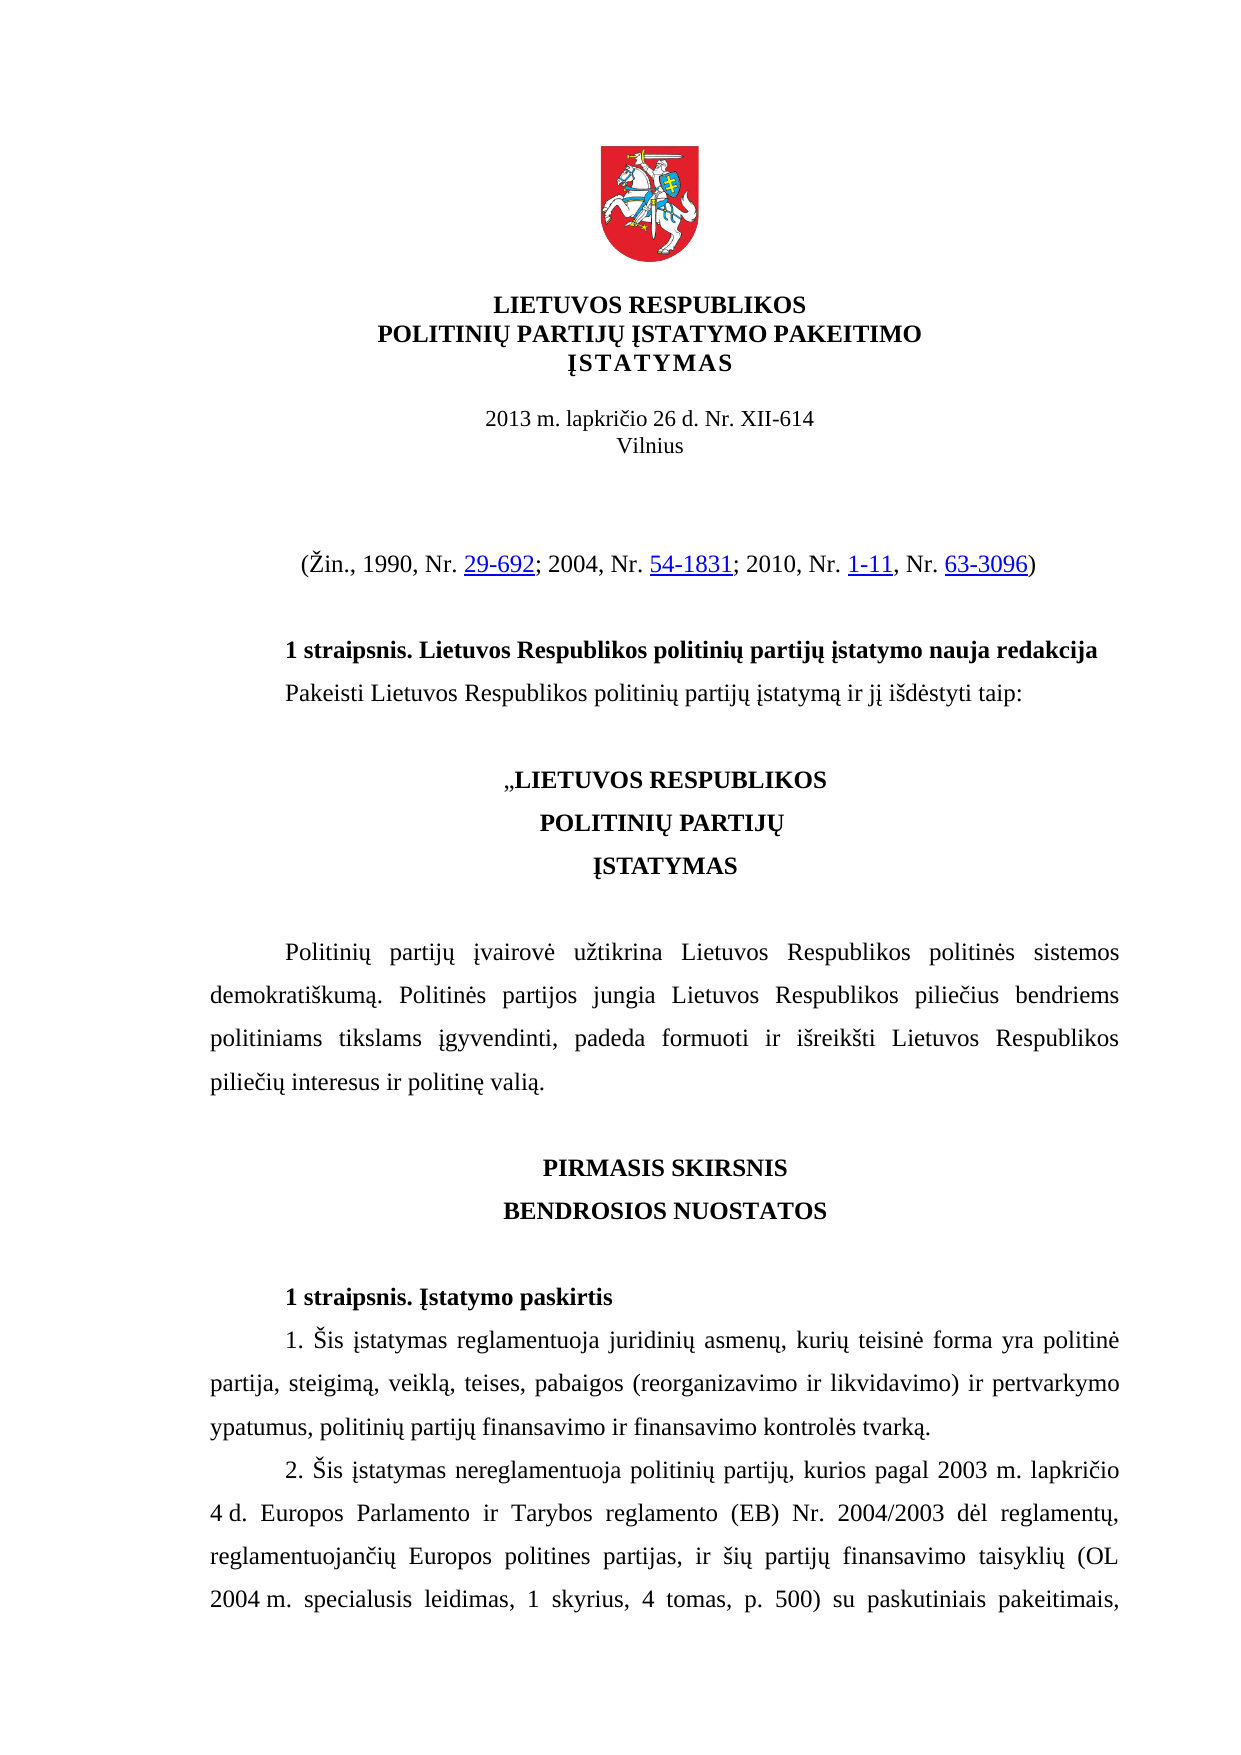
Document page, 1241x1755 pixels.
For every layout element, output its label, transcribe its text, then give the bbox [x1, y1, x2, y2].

text POLITINIŲ PARTIJŲ [210, 808, 1120, 837]
text (Žin., 1990, Nr. 29-692; 2004, Nr. 54-1831; 2010, Nr. 1-11, Nr. 63-3096) [210, 549, 1120, 578]
text 2013 m. lapkričio 26 d. Nr. XII-614 Vilnius [177, 405, 1122, 458]
text PIRMASIS SKIRSNIS [210, 1153, 1120, 1182]
text POLITINIŲ PARTIJŲ ĮSTATYMO PAKEITIMO [177, 319, 1122, 348]
text 2. Šis įstatymas nereglamentuoja politinių partijų, kurios pagal 2003 m. lapkričio 4 d. Europos Parlamento ir Tarybos reglamento (EB) Nr. 2004/2003 dėl reglamentų, reglamentuojančių Europos politines partijas, ir šių partijų finansavimo taisyklių (OL 2004 m. specialusis leidimas, 1 skyrius, 4 tomas, p. 500) su paskutiniais pakeitimais, [210, 1455, 1120, 1613]
text LIETUVOS RESPUBLIKOS [177, 290, 1122, 319]
text Politinių partijų įvairovė užtikrina Lietuvos Respublikos politinės sistemos demokratiškumą. Politinės partijos jungia Lietuvos Respublikos piliečius bendriems politiniams tikslams įgyvendinti, padeda formuoti ir išreikšti Lietuvos Respublikos piliečių interesus ir politinę valią. [210, 937, 1120, 1095]
text 1 straipsnis. Įstatymo paskirtis [210, 1282, 1120, 1311]
text „LIETUVOS RESPUBLIKOS [210, 765, 1120, 793]
text ĮSTATYMAS [210, 851, 1120, 880]
text 1 straipsnis. Lietuvos Respublikos politinių partijų įstatymo nauja redakcija [210, 635, 1120, 664]
text BENDROSIOS NUOSTATOS [210, 1196, 1120, 1225]
text ĮSTATYMAS [177, 348, 1122, 377]
text 1. Šis įstatymas reglamentuoja juridinių asmenų, kurių teisinė forma yra politinė partija, steigimą, veiklą, teises, pabaigos (reorganizavimo ir likvidavimo) ir pertvarkymo ypatumus, politinių partijų finansavimo ir finansavimo kontrolės tvarką. [210, 1325, 1120, 1440]
text Pakeisti Lietuvos Respublikos politinių partijų įstatymą ir jį išdėstyti taip: [210, 678, 1120, 707]
